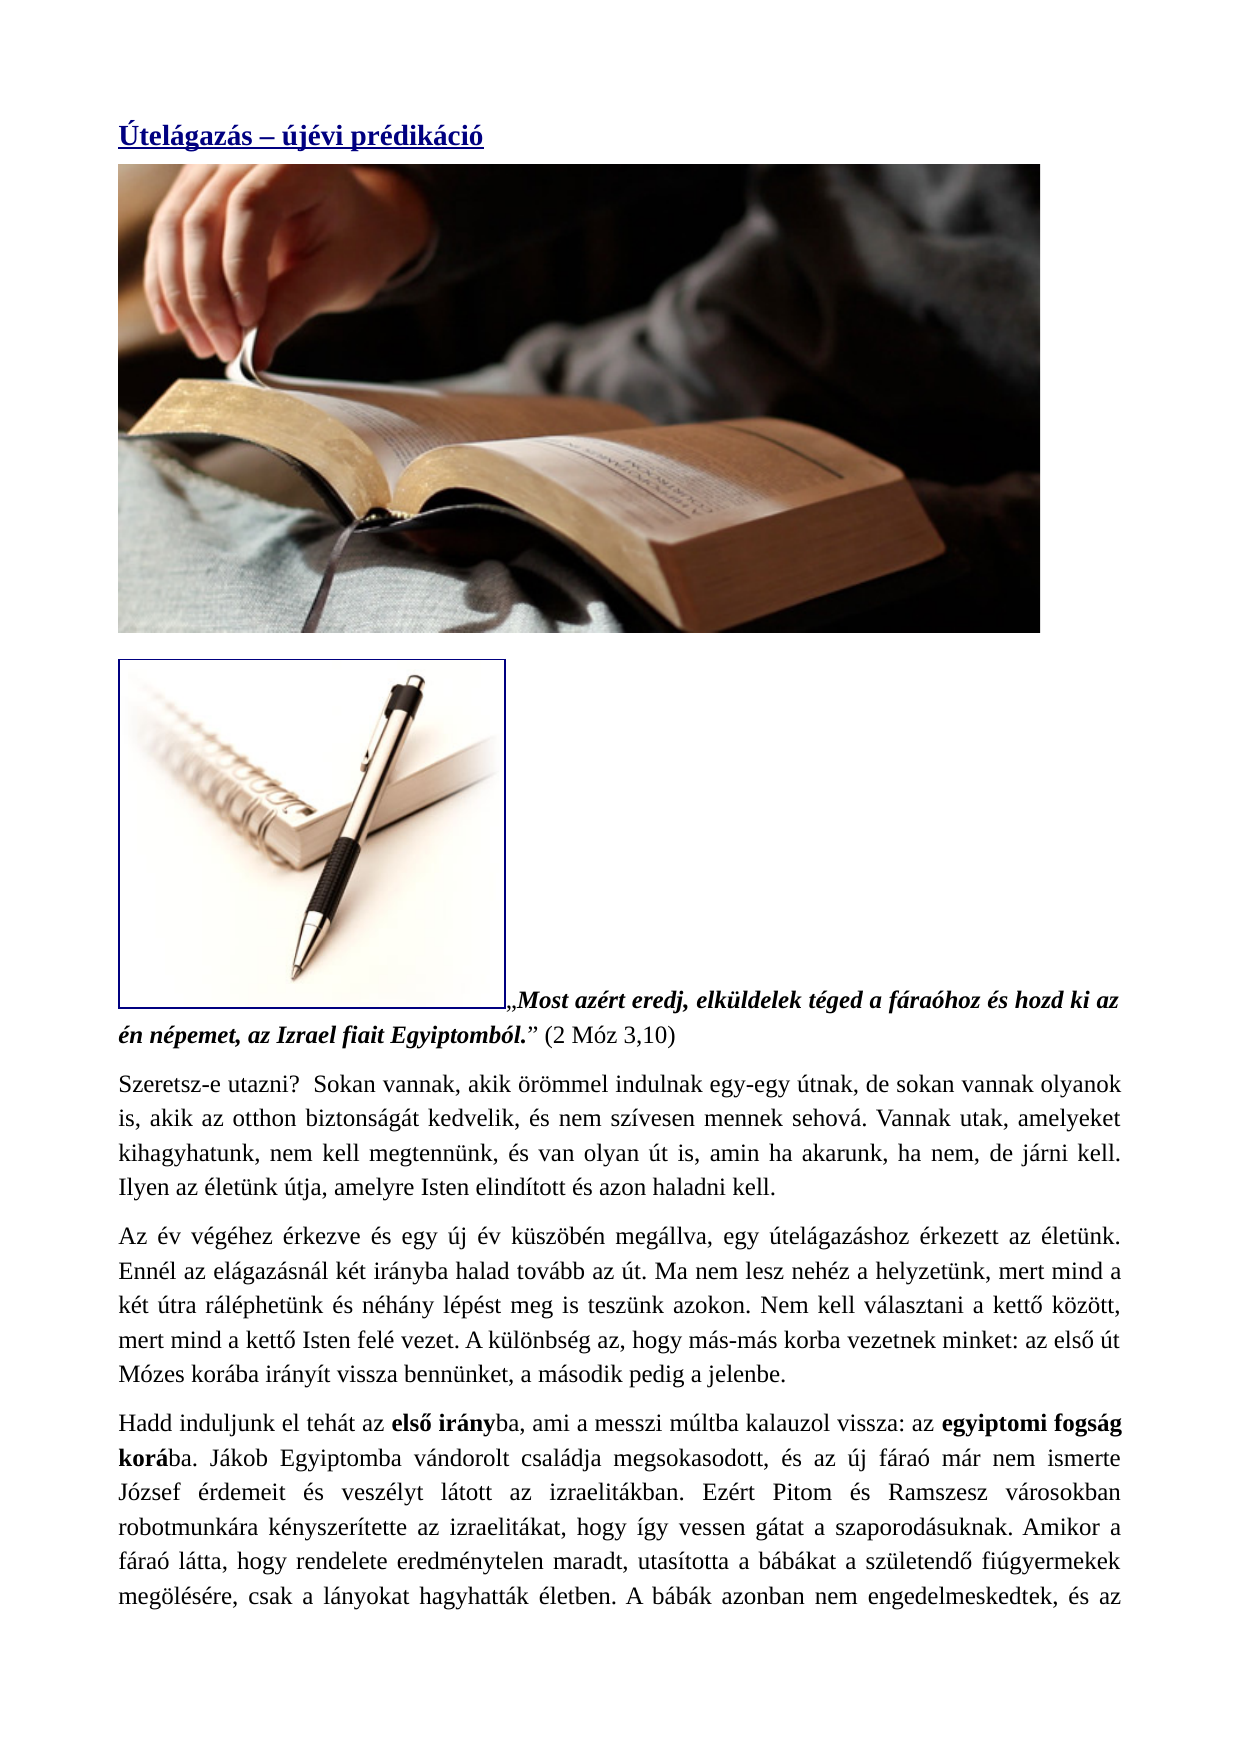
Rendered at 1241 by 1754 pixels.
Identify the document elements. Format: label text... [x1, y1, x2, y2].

subtitle Útelágazás – újévi prédikáció [118, 118, 1122, 152]
picture [118, 164, 1040, 633]
text Hadd induljunk el tehát az első irányba, ami a messzi múltba kalauzol vissza: az egyiptomi fogság korába. Jákob Egyiptomba vándorolt családja megsokasodott, és az új fáraó már nem ismerte József érdemeit és veszélyt látott az izraelitákban. Ezért Pitom és Ramszesz városokban robotmunkára kényszerítette az izraelitákat, hogy így vessen gátat a szaporodásuknak. Amikor a fáraó látta, hogy rendelete eredménytelen maradt, utasította a bábákat a születendő fiúgyermekek megölésére, csak a lányokat hagyhatták életben. A bábák azonban nem engedelmeskedtek, és az [118, 1408, 1122, 1609]
text Az év végéhez érkezve és egy új év küszöbén megállva, egy útelágazáshoz érkezett az életünk. Ennél az elágazásnál két irányba halad tovább az út. Ma nem lesz nehéz a helyzetünk, mert mind a két útra ráléphetünk és néhány lépést meg is teszünk azokon. Nem kell választani a kettő között, mert mind a kettő Isten felé vezet. A különbség az, hogy más-más korba vezetnek minket: az első út Mózes korába irányít vissza bennünket, a második pedig a jelenbe. [118, 1221, 1122, 1388]
text „Most azért eredj, elküldelek téged a fáraóhoz és hozd ki az én népemet, az Izrael fiait Egyiptomból.” (2 Móz 3,10) [118, 659, 1122, 1048]
picture [120, 660, 504, 1007]
text Szeretsz-e utazni? Sokan vannak, akik örömmel indulnak egy-egy útnak, de sokan vannak olyanok is, akik az otthon biztonságát kedvelik, és nem szívesen mennek sehová. Vannak utak, amelyeket kihagyhatunk, nem kell megtennünk, és van olyan út is, amin ha akarunk, ha nem, de járni kell. Ilyen az életünk útja, amelyre Isten elindított és azon haladni kell. [118, 1069, 1122, 1201]
